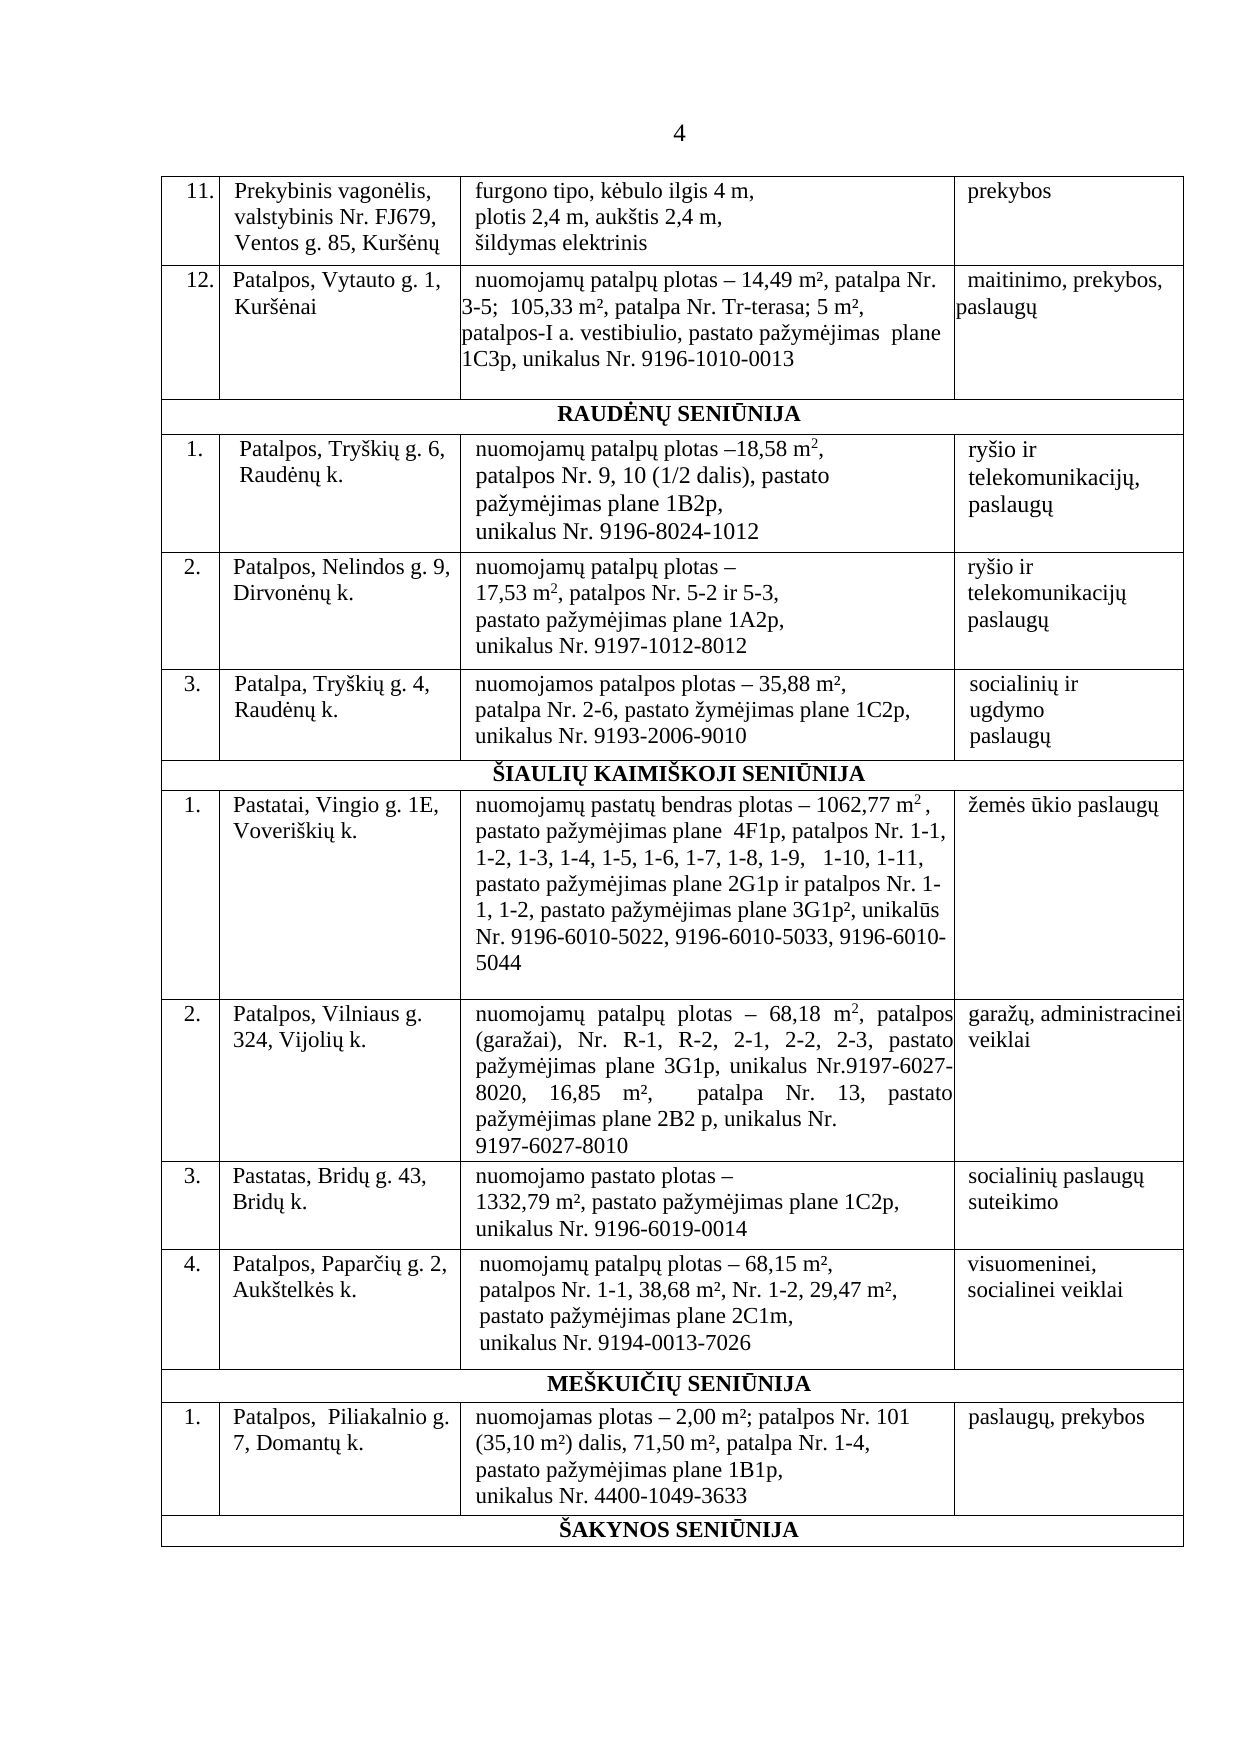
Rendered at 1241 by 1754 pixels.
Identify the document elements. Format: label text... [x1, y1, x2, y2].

table_cell žemės ūkio paslaugų [955, 791, 1183, 999]
table_cell ŠAKYNOS SENIŪNIJA [162, 1516, 1183, 1546]
table_cell 2. [162, 553, 219, 669]
table_cell Patalpos, Vytauto g. 1, Kuršėnai [220, 266, 460, 399]
table_cell Patalpos, Paparčių g. 2, Aukštelkės k. [220, 1250, 460, 1369]
table_cell nuomojamų patalpų plotas – 14,49 m², patalpa Nr. 3-5; 105,33 m², patalpa Nr. Tr-terasa; 5 m², patalpos-I a. vestibiulio, pastato pažymėjimas plane 1C3p, unikalus Nr. 9196-1010-0013 [461, 266, 954, 399]
table_cell 1. [162, 435, 219, 552]
table_cell visuomeninei, socialinei veiklai [955, 1250, 1183, 1369]
table_cell furgono tipo, kėbulo ilgis 4 m, plotis 2,4 m, aukštis 2,4 m, šildymas elektrinis [461, 177, 954, 265]
table_cell nuomojamų pastatų bendras plotas – 1062,77 m2 , pastato pažymėjimas plane 4F1p, patalpos Nr. 1-1, 1-2, 1-3, 1-4, 1-5, 1-6, 1-7, 1-8, 1-9, 1-10, 1-11, pastato pažymėjimas plane 2G1p ir patalpos Nr. 1-1, 1-2, pastato pažymėjimas plane 3G1p², unikalūs Nr. 9196-6010-5022, 9196-6010-5033, 9196-6010-5044 [461, 791, 954, 999]
table_cell nuomojamas plotas – 2,00 m²; patalpos Nr. 101 (35,10 m²) dalis, 71,50 m², patalpa Nr. 1-4, pastato pažymėjimas plane 1B1p, unikalus Nr. 4400-1049-3633 [461, 1403, 954, 1515]
table_cell nuomojamų patalpų plotas –18,58 m2, patalpos Nr. 9, 10 (1/2 dalis), pastato pažymėjimas plane 1B2p, unikalus Nr. 9196-8024-1012 [461, 435, 954, 552]
table_cell ŠIAULIŲ KAIMIŠKOJI SENIŪNIJA [162, 761, 1183, 790]
table_cell Patalpos, Nelindos g. 9, Dirvonėnų k. [220, 553, 460, 669]
table_cell Patalpos, Piliakalnio g. 7, Domantų k. [220, 1403, 460, 1515]
table_cell prekybos [955, 177, 1183, 265]
table_cell Pastatas, Bridų g. 43, Bridų k. [220, 1162, 460, 1248]
table_cell RAUDĖNŲ SENIŪNIJA [162, 400, 1183, 434]
table_cell 3. [162, 670, 219, 759]
table_cell Patalpos, Tryškių g. 6, Raudėnų k. [220, 435, 460, 552]
table_cell nuomojamo pastato plotas – 1332,79 m², pastato pažymėjimas plane 1C2p, unikalus Nr. 9196-6019-0014 [461, 1162, 954, 1248]
table_cell 1. [162, 1403, 219, 1515]
table_cell Prekybinis vagonėlis, valstybinis Nr. FJ679, Ventos g. 85, Kuršėnų m. [220, 177, 460, 265]
table_cell socialinių paslaugų suteikimo [955, 1162, 1183, 1248]
table_cell nuomojamų patalpų plotas – 68,18 m2, patalpos (garažai), Nr. R-1, R-2, 2-1, 2-2, 2-3, pastato pažymėjimas plane 3G1p, unikalus Nr.9197-6027-8020, 16,85 m², patalpa Nr. 13, pastato pažymėjimas plane 2B2 p, unikalus Nr. 9197-6027-8010 [461, 1000, 954, 1161]
table_cell ryšio ir telekomunikacijų paslaugų [955, 553, 1183, 669]
table_cell paslaugų, prekybos [955, 1403, 1183, 1515]
table_cell 2. [162, 1000, 219, 1161]
table_cell Pastatai, Vingio g. 1E, Voveriškių k. [220, 791, 460, 999]
table_cell MEŠKUIČIŲ SENIŪNIJA [162, 1370, 1183, 1402]
table_cell 1. [162, 791, 219, 999]
table_cell 3. [162, 1162, 219, 1248]
table_cell nuomojamų patalpų plotas – 68,15 m², patalpos Nr. 1-1, 38,68 m², Nr. 1-2, 29,47 m², pastato pažymėjimas plane 2C1m, unikalus Nr. 9194-0013-7026 [461, 1250, 954, 1369]
table_cell maitinimo, prekybos, paslaugų [955, 266, 1183, 399]
table_cell 4. [162, 1250, 219, 1369]
table_cell nuomojamos patalpos plotas – 35,88 m², patalpa Nr. 2-6, pastato žymėjimas plane 1C2p, unikalus Nr. 9193-2006-9010 [461, 670, 954, 759]
table_cell ryšio ir telekomunikacijų, paslaugų [955, 435, 1183, 552]
table_cell Patalpa, Tryškių g. 4, Raudėnų k. [220, 670, 460, 759]
table_cell socialinių ir ugdymo paslaugų [955, 670, 1183, 759]
table_cell 11. [162, 177, 219, 265]
table_cell garažų, administracinei veiklai [955, 1000, 1183, 1161]
table_cell Patalpos, Vilniaus g. 324, Vijolių k. [220, 1000, 460, 1161]
table_cell 12. [162, 266, 219, 399]
table_cell nuomojamų patalpų plotas – 17,53 m2, patalpos Nr. 5-2 ir 5-3, pastato pažymėjimas plane 1A2p, unikalus Nr. 9197-1012-8012 [461, 553, 954, 669]
